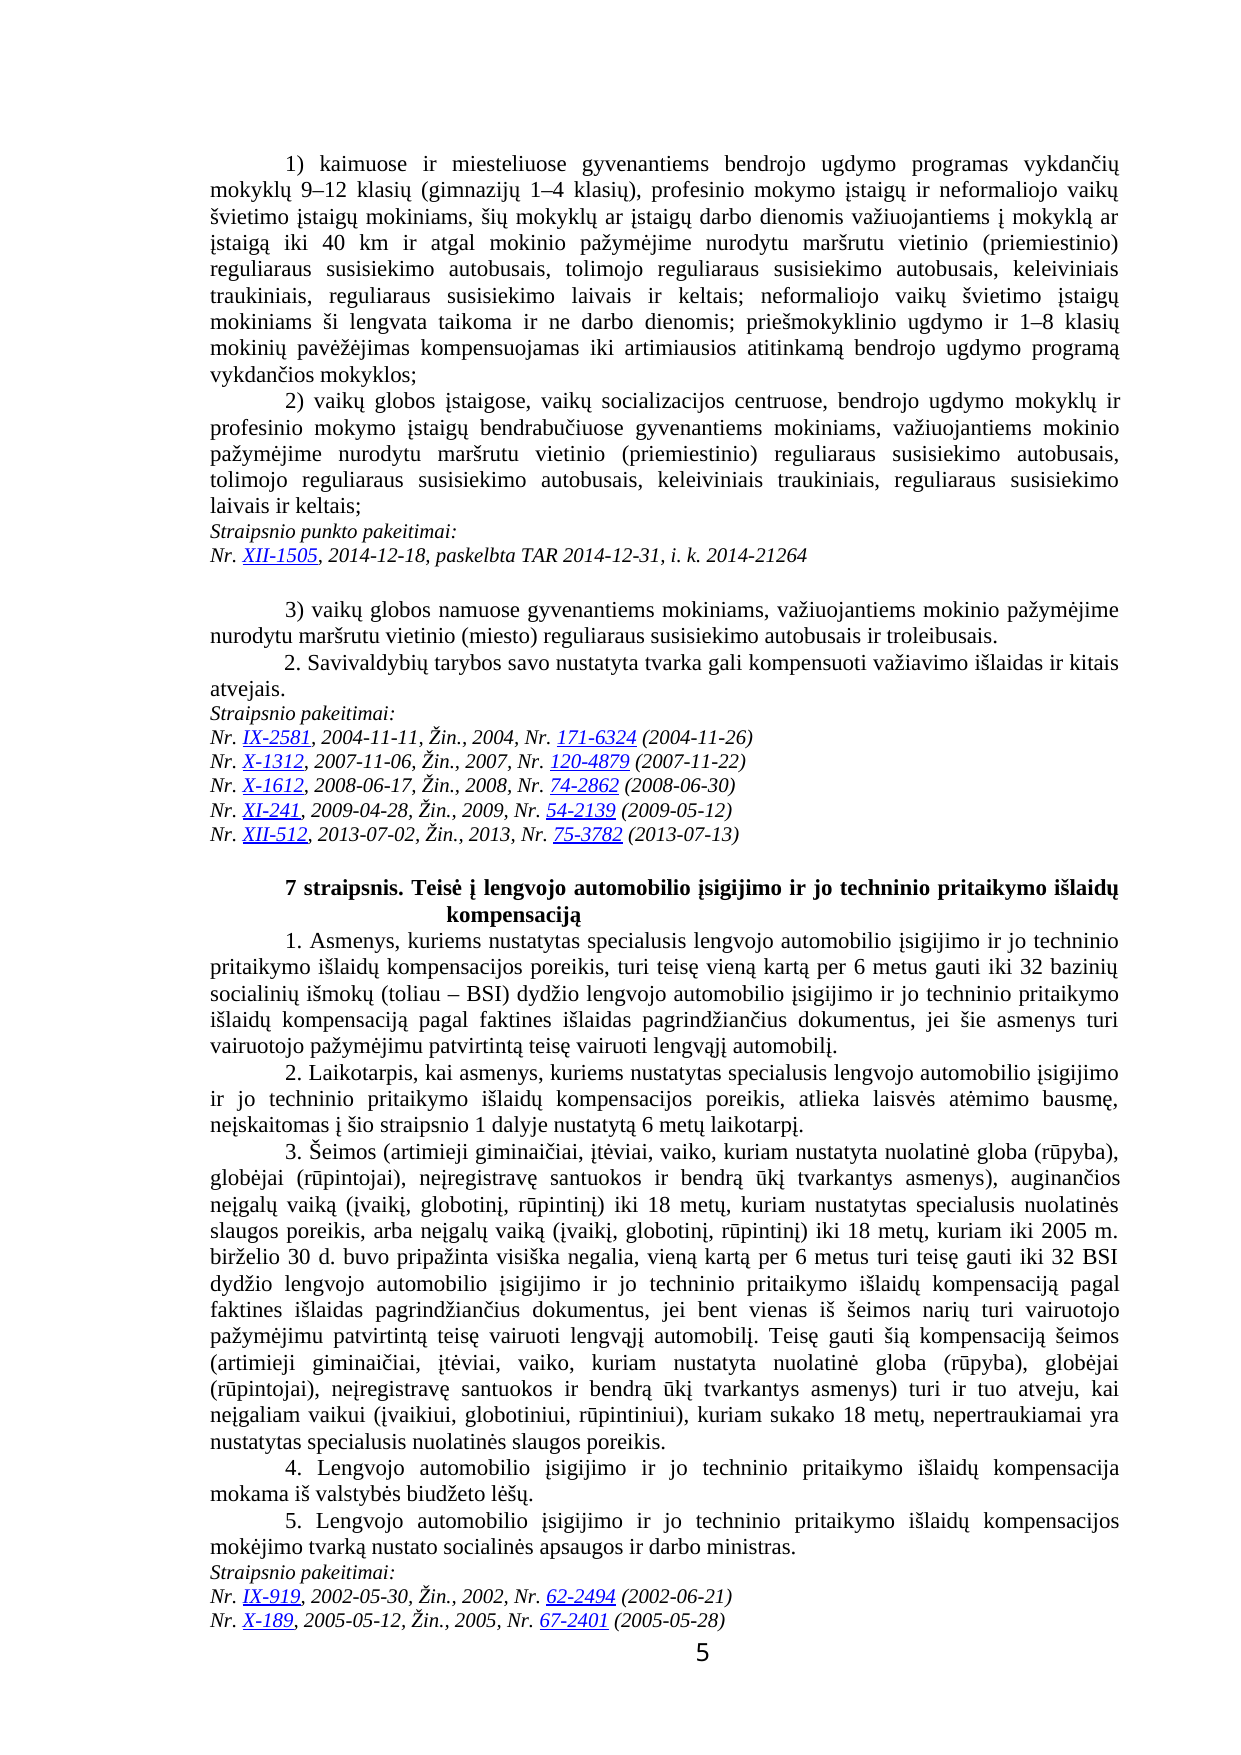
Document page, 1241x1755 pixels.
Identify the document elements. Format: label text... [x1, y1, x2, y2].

text Nr. XII-512, 2013-07-02, Žin., 2013, Nr. 75-3782 (2013-07-13) [210, 822, 1120, 846]
text Nr. X-1312, 2007-11-06, Žin., 2007, Nr. 120-4879 (2007-11-22) [210, 749, 1120, 773]
text 5. Lengvojo automobilio įsigijimo ir jo techninio pritaikymo išlaidų kompensacijos mokėjimo tvarką nustato socialinės apsaugos ir darbo ministras. [210, 1507, 1120, 1559]
text 1. Asmenys, kuriems nustatytas specialusis lengvojo automobilio įsigijimo ir jo techninio pritaikymo išlaidų kompensacijos poreikis, turi teisę vieną kartą per 6 metus gauti iki 32 bazinių socialinių išmokų (toliau – BSI) dydžio lengvojo automobilio įsigijimo ir jo techninio pritaikymo išlaidų kompensaciją pagal faktines išlaidas pagrindžiančius dokumentus, jei šie asmenys turi vairuotojo pažymėjimu patvirtintą teisę vairuoti lengvąjį automobilį. [210, 927, 1120, 1059]
text 7 straipsnis. Teisė į lengvojo automobilio įsigijimo ir jo techninio pritaikymo išlaidų kompensaciją [285, 874, 1120, 927]
text Nr. XII-1505, 2014-12-18, paskelbta TAR 2014-12-31, i. k. 2014-21264 [210, 543, 1120, 567]
text 3. Šeimos (artimieji giminaičiai, įtėviai, vaiko, kuriam nustatyta nuolatinė globa (rūpyba), globėjai (rūpintojai), neįregistravę santuokos ir bendrą ūkį tvarkantys asmenys), auginančios neįgalų vaiką (įvaikį, globotinį, rūpintinį) iki 18 metų, kuriam nustatytas specialusis nuolatinės slaugos poreikis, arba neįgalų vaiką (įvaikį, globotinį, rūpintinį) iki 18 metų, kuriam iki 2005 m. birželio 30 d. buvo pripažinta visiška negalia, vieną kartą per 6 metus turi teisę gauti iki 32 BSI dydžio lengvojo automobilio įsigijimo ir jo techninio pritaikymo išlaidų kompensaciją pagal faktines išlaidas pagrindžiančius dokumentus, jei bent vienas iš šeimos narių turi vairuotojo pažymėjimu patvirtintą teisę vairuoti lengvąjį automobilį. Teisę gauti šią kompensaciją šeimos (artimieji giminaičiai, įtėviai, vaiko, kuriam nustatyta nuolatinė globa (rūpyba), globėjai (rūpintojai), neįregistravę santuokos ir bendrą ūkį tvarkantys asmenys) turi ir tuo atveju, kai neįgaliam vaikui (įvaikiui, globotiniui, rūpintiniui), kuriam sukako 18 metų, nepertraukiamai yra nustatytas specialusis nuolatinės slaugos poreikis. [210, 1138, 1120, 1454]
text 1) kaimuose ir miesteliuose gyvenantiems bendrojo ugdymo programas vykdančių mokyklų 9–12 klasių (gimnazijų 1–4 klasių), profesinio mokymo įstaigų ir neformaliojo vaikų švietimo įstaigų mokiniams, šių mokyklų ar įstaigų darbo dienomis važiuojantiems į mokyklą ar įstaigą iki 40 km ir atgal mokinio pažymėjime nurodytu maršrutu vietinio (priemiestinio) reguliaraus susisiekimo autobusais, tolimojo reguliaraus susisiekimo autobusais, keleiviniais traukiniais, reguliaraus susisiekimo laivais ir keltais; neformaliojo vaikų švietimo įstaigų mokiniams ši lengvata taikoma ir ne darbo dienomis; priešmokyklinio ugdymo ir 1–8 klasių mokinių pavėžėjimas kompensuojamas iki artimiausios atitinkamą bendrojo ugdymo programą vykdančios mokyklos; [210, 150, 1120, 387]
text 2) vaikų globos įstaigose, vaikų socializacijos centruose, bendrojo ugdymo mokyklų ir profesinio mokymo įstaigų bendrabučiuose gyvenantiems mokiniams, važiuojantiems mokinio pažymėjime nurodytu maršrutu vietinio (priemiestinio) reguliaraus susisiekimo autobusais, tolimojo reguliaraus susisiekimo autobusais, keleiviniais traukiniais, reguliaraus susisiekimo laivais ir keltais; [210, 387, 1120, 519]
text Nr. IX-919, 2002-05-30, Žin., 2002, Nr. 62-2494 (2002-06-21) [210, 1584, 1120, 1608]
text 2. Savivaldybių tarybos savo nustatyta tvarka gali kompensuoti važiavimo išlaidas ir kitais atvejais. [210, 648, 1120, 701]
text Nr. IX-2581, 2004-11-11, Žin., 2004, Nr. 171-6324 (2004-11-26) [210, 725, 1120, 749]
text 2. Laikotarpis, kai asmenys, kuriems nustatytas specialusis lengvojo automobilio įsigijimo ir jo techninio pritaikymo išlaidų kompensacijos poreikis, atlieka laisvės atėmimo bausmę, neįskaitomas į šio straipsnio 1 dalyje nustatytą 6 metų laikotarpį. [210, 1059, 1120, 1138]
text Straipsnio pakeitimai: [210, 1559, 1120, 1584]
text Nr. XI-241, 2009-04-28, Žin., 2009, Nr. 54-2139 (2009-05-12) [210, 797, 1120, 822]
text 4. Lengvojo automobilio įsigijimo ir jo techninio pritaikymo išlaidų kompensacija mokama iš valstybės biudžeto lėšų. [210, 1454, 1120, 1507]
text Nr. X-1612, 2008-06-17, Žin., 2008, Nr. 74-2862 (2008-06-30) [210, 773, 1120, 797]
text 3) vaikų globos namuose gyvenantiems mokiniams, važiuojantiems mokinio pažymėjime nurodytu maršrutu vietinio (miesto) reguliaraus susisiekimo autobusais ir troleibusais. [210, 596, 1120, 648]
text Straipsnio pakeitimai: [210, 701, 1120, 725]
text Straipsnio punkto pakeitimai: [210, 519, 1120, 543]
text Nr. X-189, 2005-05-12, Žin., 2005, Nr. 67-2401 (2005-05-28) [210, 1608, 1120, 1632]
